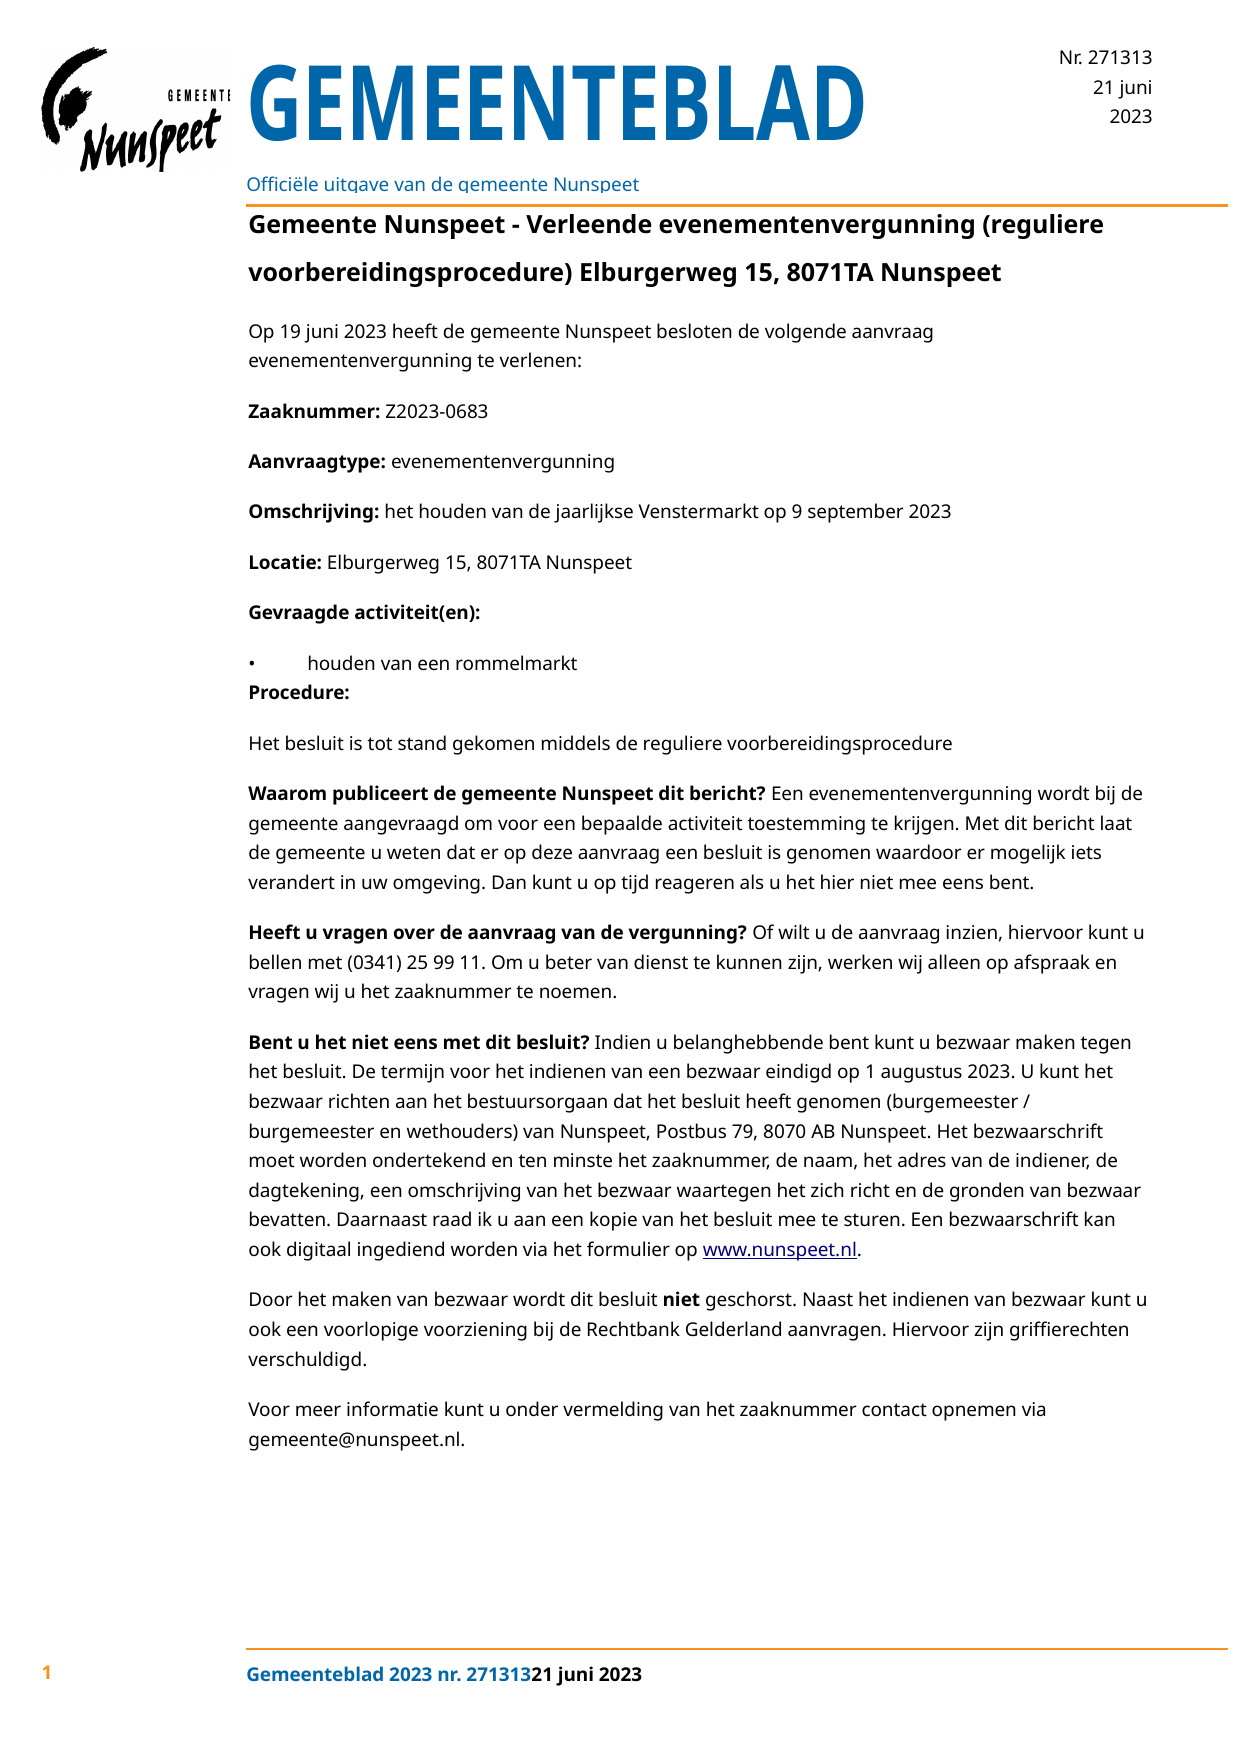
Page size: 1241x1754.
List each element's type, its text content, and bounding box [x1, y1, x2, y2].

text Omschrijving: het houden van de jaarlijkse Venstermarkt op 9 september 2023 [248, 499, 1152, 524]
text Op 19 juni 2023 heeft de gemeente Nunspeet besloten de volgende aanvraag evenementenvergunning te verlenen: [248, 318, 1152, 373]
text Het besluit is tot stand gekomen middels de reguliere voorbereidingsprocedure [248, 730, 1152, 756]
text Voor meer informatie kunt u onder vermelding van het zaaknummer contact opnemen via gemeente@nunspeet.nl. [248, 1396, 1152, 1452]
text Gevraagde activiteit(en): [248, 599, 1152, 625]
text Door het maken van bezwaar wordt dit besluit niet geschorst. Naast het indienen van bezwaar kunt u ook een voorlopige voorziening bij de Rechtbank Gelderland aanvragen. Hiervoor zijn griffierechten verschuldigd. [248, 1287, 1152, 1372]
text Gemeente Nunspeet - Verleende evenementenvergunning (reguliere voorbereidingsprocedure) Elburgerweg 15, 8071TA Nunspeet [248, 207, 1152, 288]
list houden van een rommelmarkt [248, 650, 1152, 676]
text Zaaknummer: Z2023-0683 [248, 398, 1152, 424]
text Aanvraagtype: evenementenvergunning [248, 448, 1152, 474]
text Waarom publiceert de gemeente Nunspeet dit bericht? Een evenementenvergunning wordt bij de gemeente aangevraagd om voor een bepaalde activiteit toestemming te krijgen. Met dit bericht laat de gemeente u weten dat er op deze aanvraag een besluit is genomen waardoor er mogelijk iets verandert in uw omgeving. Dan kunt u op tijd reageren als u het hier niet mee eens bent. [248, 780, 1152, 895]
text Procedure: [248, 679, 1152, 705]
text Locatie: Elburgerweg 15, 8071TA Nunspeet [248, 549, 1152, 575]
text Heeft u vragen over de aanvraag van de vergunning? Of wilt u de aanvraag inzien, hiervoor kunt u bellen met (0341) 25 99 11. Om u beter van dienst te kunnen zijn, werken wij alleen op afspraak en vragen wij u het zaaknummer te noemen. [248, 919, 1152, 1004]
picture [41, 47, 231, 172]
text Bent u het niet eens met dit besluit? Indien u belanghebbende bent kunt u bezwaar maken tegen het besluit. De termijn voor het indienen van een bezwaar eindigd op 1 augustus 2023. U kunt het bezwaar richten aan het bestuursorgaan dat het besluit heeft genomen (burgemeester / burgemeester en wethouders) van Nunspeet, Postbus 79, 8070 AB Nunspeet. Het bezwaarschrift moet worden ondertekend en ten minste het zaaknummer, de naam, het adres van de indiener, de dagtekening, een omschrijving van het bezwaar waartegen het zich richt en de gronden van bezwaar bevatten. Daarnaast raad ik u aan een kopie van het besluit mee te sturen. Een bezwaarschrift kan ook digitaal ingediend worden via het formulier op www.nunspeet.nl. [248, 1029, 1152, 1262]
